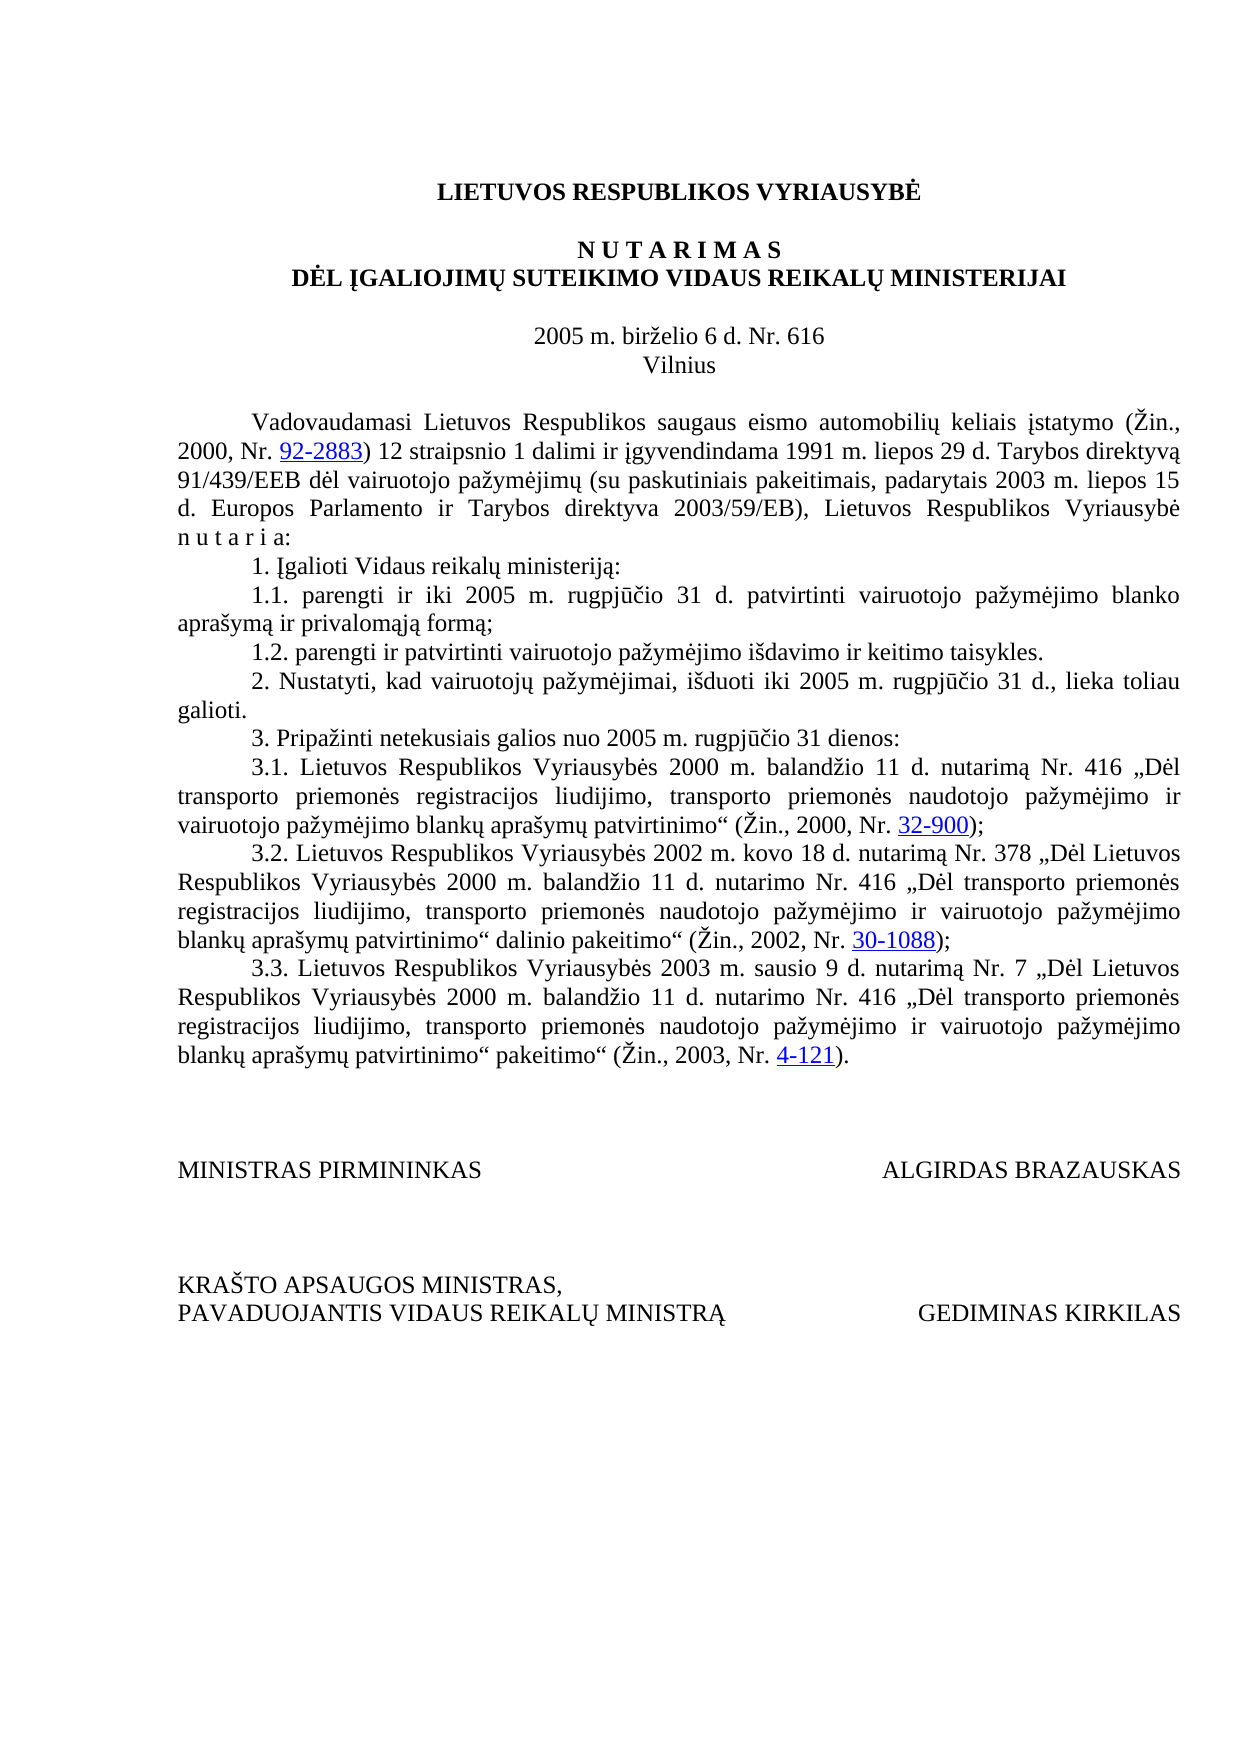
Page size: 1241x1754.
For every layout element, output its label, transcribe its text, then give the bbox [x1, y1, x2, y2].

text PAVADUOJANTIS VIDAUS REIKALŲ MINISTRĄ GEDIMINAS KIRKILAS [177, 1298, 1181, 1327]
text N U T A R I M A S [177, 235, 1181, 263]
text Vadovaudamasi Lietuvos Respublikos saugaus eismo automobilių keliais įstatymo (Žin., 2000, Nr. 92-2883) 12 straipsnio 1 dalimi ir įgyvendindama 1991 m. liepos 29 d. Tarybos direktyvą 91/439/EEB dėl vairuotojo pažymėjimų (su paskutiniais pakeitimais, padarytais 2003 m. liepos 15 d. Europos Parlamento ir Tarybos direktyva 2003/59/EB), Lietuvos Respublikos Vyriausybė nutaria: [177, 407, 1181, 551]
text MINISTRAS PIRMININKAS ALGIRDAS BRAZAUSKAS [177, 1155, 1181, 1183]
text 3.1. Lietuvos Respublikos Vyriausybės 2000 m. balandžio 11 d. nutarimą Nr. 416 „Dėl transporto priemonės registracijos liudijimo, transporto priemonės naudotojo pažymėjimo ir vairuotojo pažymėjimo blankų aprašymų patvirtinimo“ (Žin., 2000, Nr. 32-900); [177, 752, 1181, 838]
text 3.2. Lietuvos Respublikos Vyriausybės 2002 m. kovo 18 d. nutarimą Nr. 378 „Dėl Lietuvos Respublikos Vyriausybės 2000 m. balandžio 11 d. nutarimo Nr. 416 „Dėl transporto priemonės registracijos liudijimo, transporto priemonės naudotojo pažymėjimo ir vairuotojo pažymėjimo blankų aprašymų patvirtinimo“ dalinio pakeitimo“ (Žin., 2002, Nr. 30-1088); [177, 838, 1181, 953]
text 2. Nustatyti, kad vairuotojų pažymėjimai, išduoti iki 2005 m. rugpjūčio 31 d., lieka toliau galioti. [177, 666, 1181, 723]
text 3. Pripažinti netekusiais galios nuo 2005 m. rugpjūčio 31 dienos: [177, 723, 1181, 752]
text 1.1. parengti ir iki 2005 m. rugpjūčio 31 d. patvirtinti vairuotojo pažymėjimo blanko aprašymą ir privalomąją formą; [177, 580, 1181, 637]
text KRAŠTO APSAUGOS MINISTRAS, [177, 1270, 1181, 1298]
text Vilnius [177, 350, 1181, 378]
text LIETUVOS RESPUBLIKOS VYRIAUSYBĖ [177, 177, 1181, 206]
text DĖL ĮGALIOJIMŲ SUTEIKIMO VIDAUS REIKALŲ MINISTERIJAI [177, 263, 1181, 292]
text 2005 m. birželio 6 d. Nr. 616 [177, 321, 1181, 350]
text 3.3. Lietuvos Respublikos Vyriausybės 2003 m. sausio 9 d. nutarimą Nr. 7 „Dėl Lietuvos Respublikos Vyriausybės 2000 m. balandžio 11 d. nutarimo Nr. 416 „Dėl transporto priemonės registracijos liudijimo, transporto priemonės naudotojo pažymėjimo ir vairuotojo pažymėjimo blankų aprašymų patvirtinimo“ pakeitimo“ (Žin., 2003, Nr. 4-121). [177, 953, 1181, 1068]
text 1. Įgalioti Vidaus reikalų ministeriją: [177, 551, 1181, 580]
text 1.2. parengti ir patvirtinti vairuotojo pažymėjimo išdavimo ir keitimo taisykles. [177, 637, 1181, 666]
